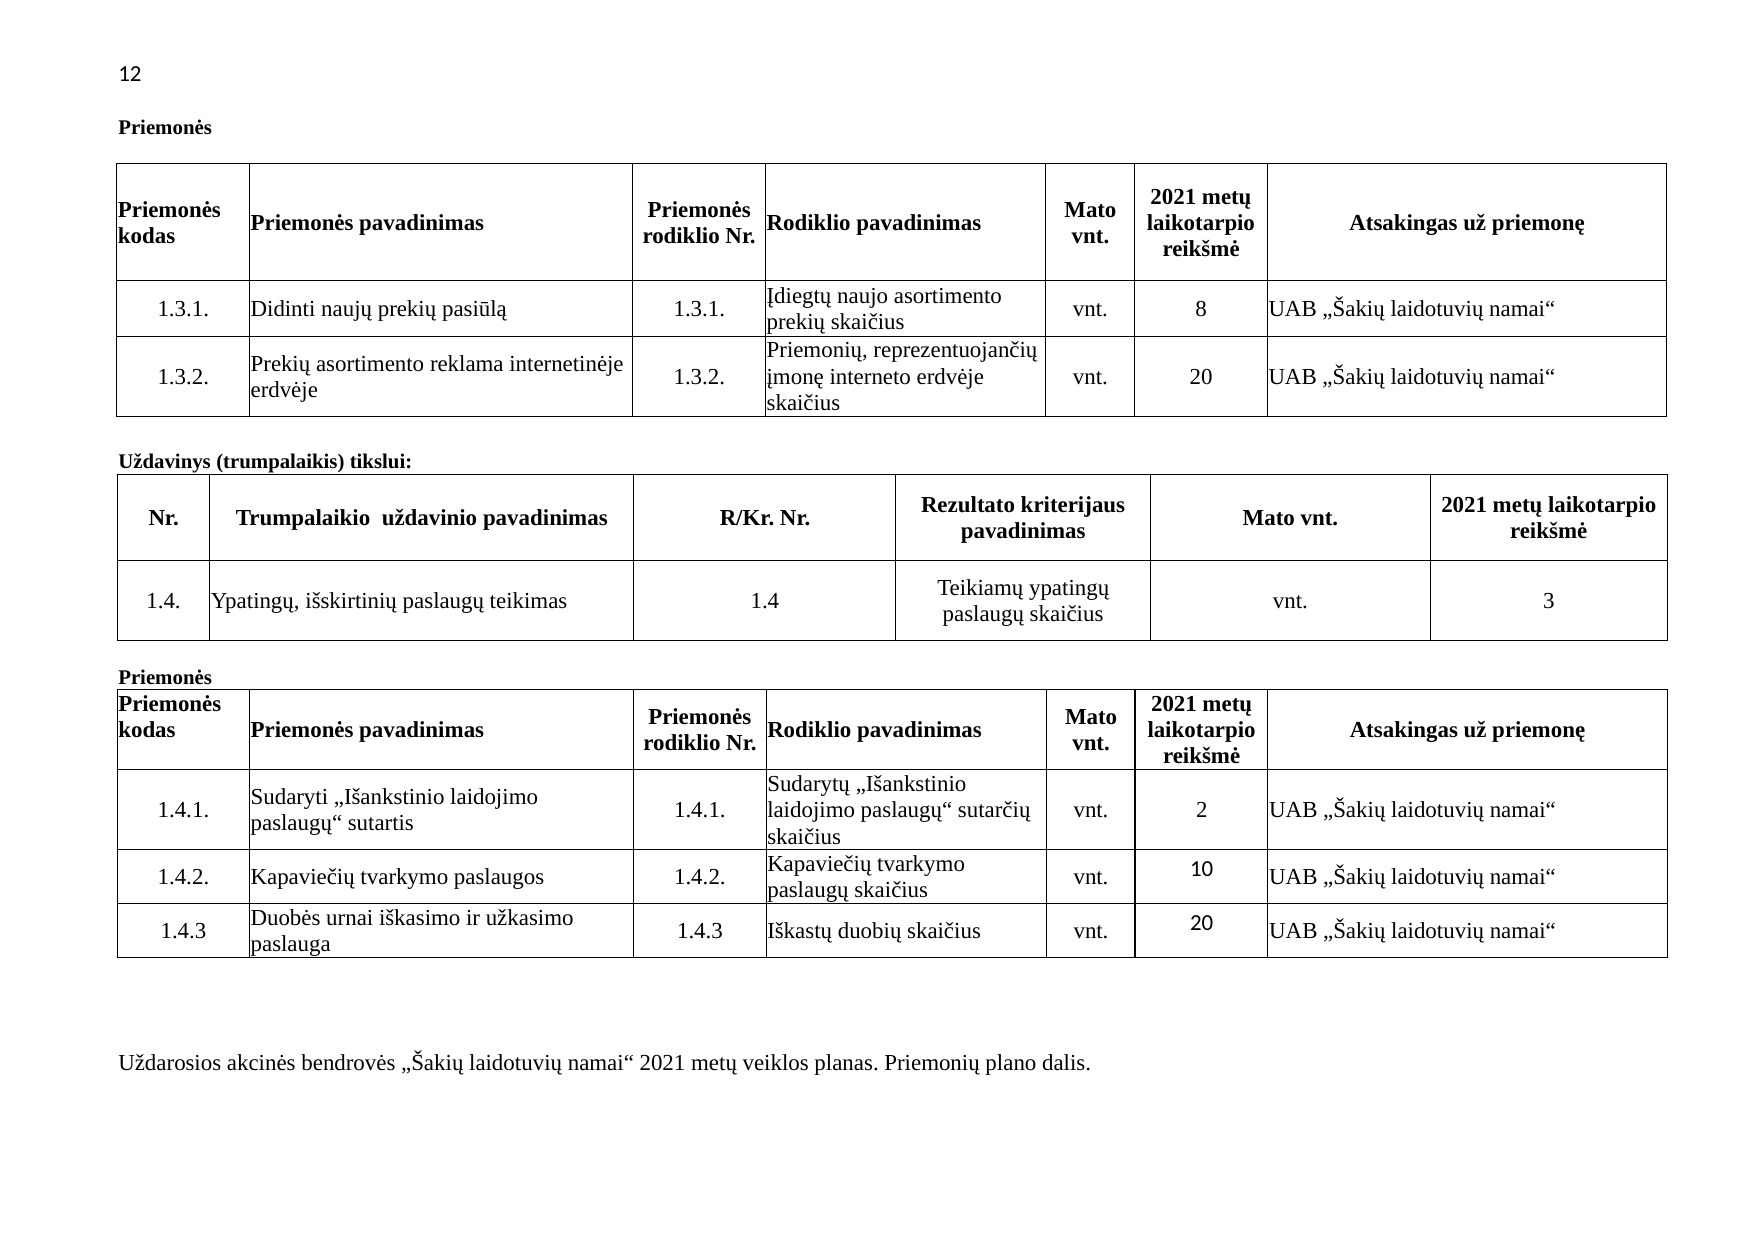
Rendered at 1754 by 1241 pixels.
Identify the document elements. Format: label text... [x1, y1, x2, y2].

table_header 2021 metų laikotarpio reikšmė [1431, 475, 1667, 559]
table_cell Iškastų duobių skaičius [767, 904, 1046, 957]
table_cell 20 [1136, 904, 1267, 957]
table_cell Įdiegtų naujo asortimento prekių skaičius [766, 281, 1045, 336]
table_cell UAB „Šakių laidotuvių namai“ [1268, 904, 1667, 957]
table_cell UAB „Šakių laidotuvių namai“ [1268, 337, 1666, 416]
table_cell 3 [1431, 561, 1667, 640]
table_cell Kapaviečių tvarkymo paslaugų skaičius [767, 850, 1046, 903]
table_cell 1.4 [634, 561, 895, 640]
table_cell 1.3.2. [633, 337, 765, 416]
table_header Rezultato kriterijaus pavadinimas [896, 475, 1150, 559]
table_cell UAB „Šakių laidotuvių namai“ [1268, 770, 1667, 849]
table_cell Didinti naujų prekių pasiūlą [250, 281, 632, 336]
table_cell 1.3.1. [633, 281, 765, 336]
table_header Priemonės rodiklio Nr. [633, 164, 765, 280]
table_cell Duobės urnai iškasimo ir užkasimo paslauga [250, 904, 633, 957]
table_cell vnt. [1047, 904, 1134, 957]
table_header Trumpalaikio uždavinio pavadinimas [210, 475, 633, 559]
table_header Atsakingas už priemonę [1268, 690, 1667, 769]
table_cell 1.3.1. [117, 281, 249, 336]
table_header R/Kr. Nr. [634, 475, 895, 559]
table_cell Sudarytų „Išankstinio laidojimo paslaugų“ sutarčių skaičius [767, 770, 1046, 849]
table_cell 1.4. [118, 561, 209, 640]
table_header Priemonės kodas [117, 164, 249, 280]
table_header Nr. [118, 475, 209, 559]
table_cell UAB „Šakių laidotuvių namai“ [1268, 281, 1666, 336]
table_header Priemonės pavadinimas [250, 690, 633, 769]
table_header Priemonės pavadinimas [250, 164, 632, 280]
table_cell Kapaviečių tvarkymo paslaugos [250, 850, 633, 903]
text Uždavinys (trumpalaikis) tikslui: [118, 445, 1636, 473]
table_cell Sudaryti „Išankstinio laidojimo paslaugų“ sutartis [250, 770, 633, 849]
table_cell Teikiamų ypatingų paslaugų skaičius [896, 561, 1150, 640]
table_header 2021 metų laikotarpio reikšmė [1136, 690, 1267, 769]
table_cell 1.4.2. [634, 850, 766, 903]
table_header Mato vnt. [1151, 475, 1430, 559]
table_cell 10 [1136, 850, 1267, 903]
table_header Rodiklio pavadinimas [766, 164, 1045, 280]
text Priemonės [118, 115, 1636, 139]
table_header Atsakingas už priemonę [1268, 164, 1666, 280]
table_cell vnt. [1047, 770, 1134, 849]
table_cell 2 [1136, 770, 1267, 849]
table_cell vnt. [1151, 561, 1430, 640]
table_cell vnt. [1047, 850, 1134, 903]
table_cell 1.4.1. [118, 770, 249, 849]
table_header Mato vnt. [1047, 690, 1134, 769]
table_header Mato vnt. [1046, 164, 1134, 280]
table_cell vnt. [1046, 281, 1134, 336]
table_header Priemonės rodiklio Nr. [634, 690, 766, 769]
table_cell 8 [1135, 281, 1267, 336]
table_cell 20 [1135, 337, 1267, 416]
table_header 2021 metų laikotarpio reikšmė [1135, 164, 1267, 280]
table_cell vnt. [1046, 337, 1134, 416]
table_cell Ypatingų, išskirtinių paslaugų teikimas [210, 561, 633, 640]
table_cell 1.3.2. [117, 337, 249, 416]
table_cell 1.4.3 [118, 904, 249, 957]
table_cell UAB „Šakių laidotuvių namai“ [1268, 850, 1667, 903]
table_cell 1.4.1. [634, 770, 766, 849]
table_cell 1.4.3 [634, 904, 766, 957]
table_header Rodiklio pavadinimas [767, 690, 1046, 769]
table_cell 1.4.2. [118, 850, 249, 903]
table_cell Priemonių, reprezentuojančių įmonę interneto erdvėje skaičius [766, 337, 1045, 416]
table_cell Prekių asortimento reklama internetinėje erdvėje [250, 337, 632, 416]
text Priemonės [118, 665, 1636, 689]
table_header Priemonės kodas [118, 690, 249, 769]
